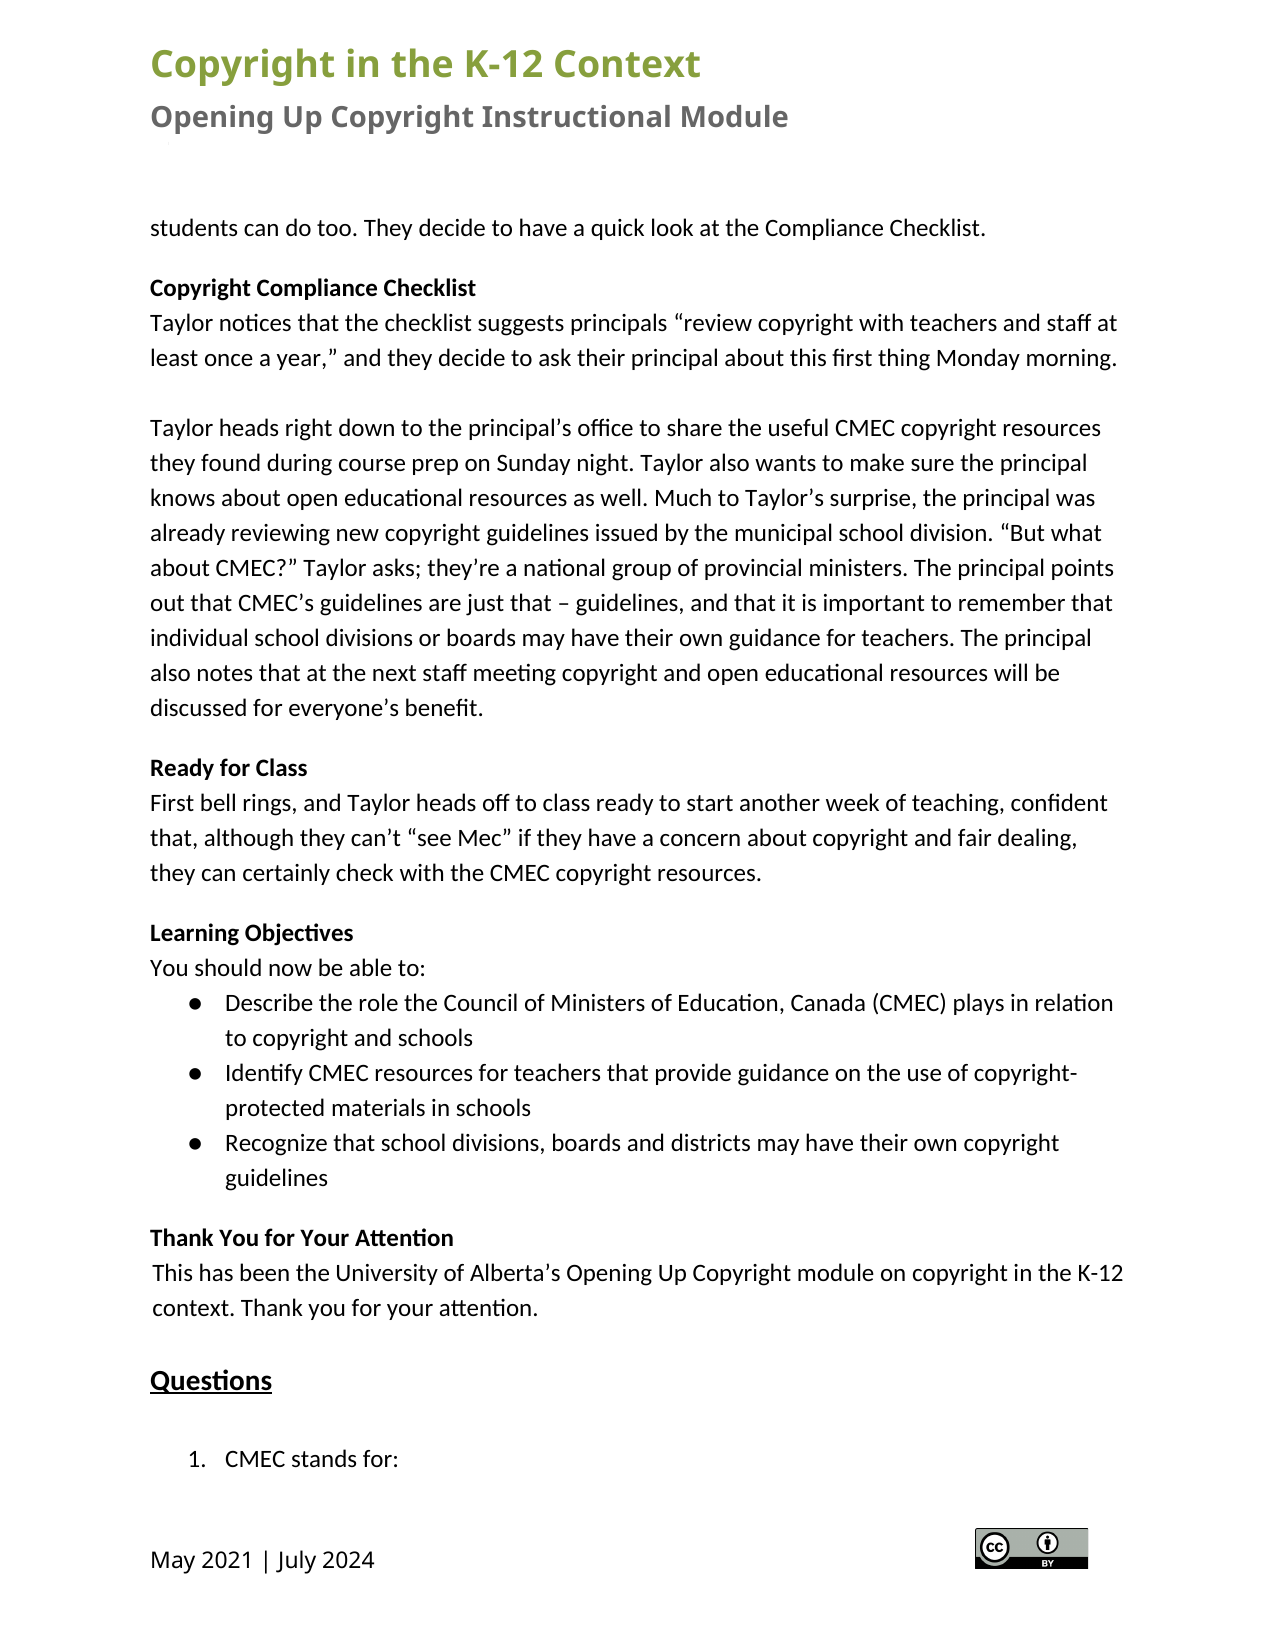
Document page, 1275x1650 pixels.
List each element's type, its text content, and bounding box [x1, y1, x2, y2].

text First bell rings, and Taylor heads off to class ready to start another week of teaching, confident that, although they can’t “see Mec” if they have a concern about copyright and fair dealing, they can certainly check with the CMEC copyright resources. [150, 787, 1125, 887]
list Describe the role the Council of Ministers of Education, Canada (CMEC) plays in relation to copyright and schools [187, 987, 1125, 1052]
list Identify CMEC resources for teachers that provide guidance on the use of copyright-protected materials in schools [187, 1057, 1125, 1122]
text This has been the University of Alberta’s Opening Up Copyright module on copyright in the K-12 context. Thank you for your attention. [152, 1257, 1125, 1322]
text Questions [150, 1362, 1125, 1397]
text Thank You for Your Attention [150, 1222, 1125, 1252]
list CMEC stands for: [187, 1443, 1125, 1474]
list Recognize that school divisions, boards and districts may have their own copyright guidelines [187, 1127, 1125, 1192]
text Learning Objectives [150, 917, 1125, 947]
picture [975, 1528, 1089, 1569]
text students can do too. They decide to have a quick look at the Compliance Checklist. [150, 212, 1125, 242]
text Copyright Compliance Checklist [150, 272, 1125, 302]
text Taylor notices that the checklist suggests principals “review copyright with teachers and staff at least once a year,” and they decide to ask their principal about this first thing Monday morning. [150, 307, 1125, 372]
text Ready for Class [150, 752, 1125, 782]
text Taylor heads right down to the principal’s office to share the useful CMEC copyright resources they found during course prep on Sunday night. Taylor also wants to make sure the principal knows about open educational resources as well. Much to Taylor’s surprise, the principal was already reviewing new copyright guidelines issued by the municipal school division. “But what about CMEC?” Taylor asks; they’re a national group of provincial ministers. The principal points out that CMEC’s guidelines are just that – guidelines, and that it is important to remember that individual school divisions or boards may have their own guidance for teachers. The principal also notes that at the next staff meeting copyright and open educational resources will be discussed for everyone’s benefit. [150, 412, 1125, 722]
text You should now be able to: [150, 952, 1125, 982]
